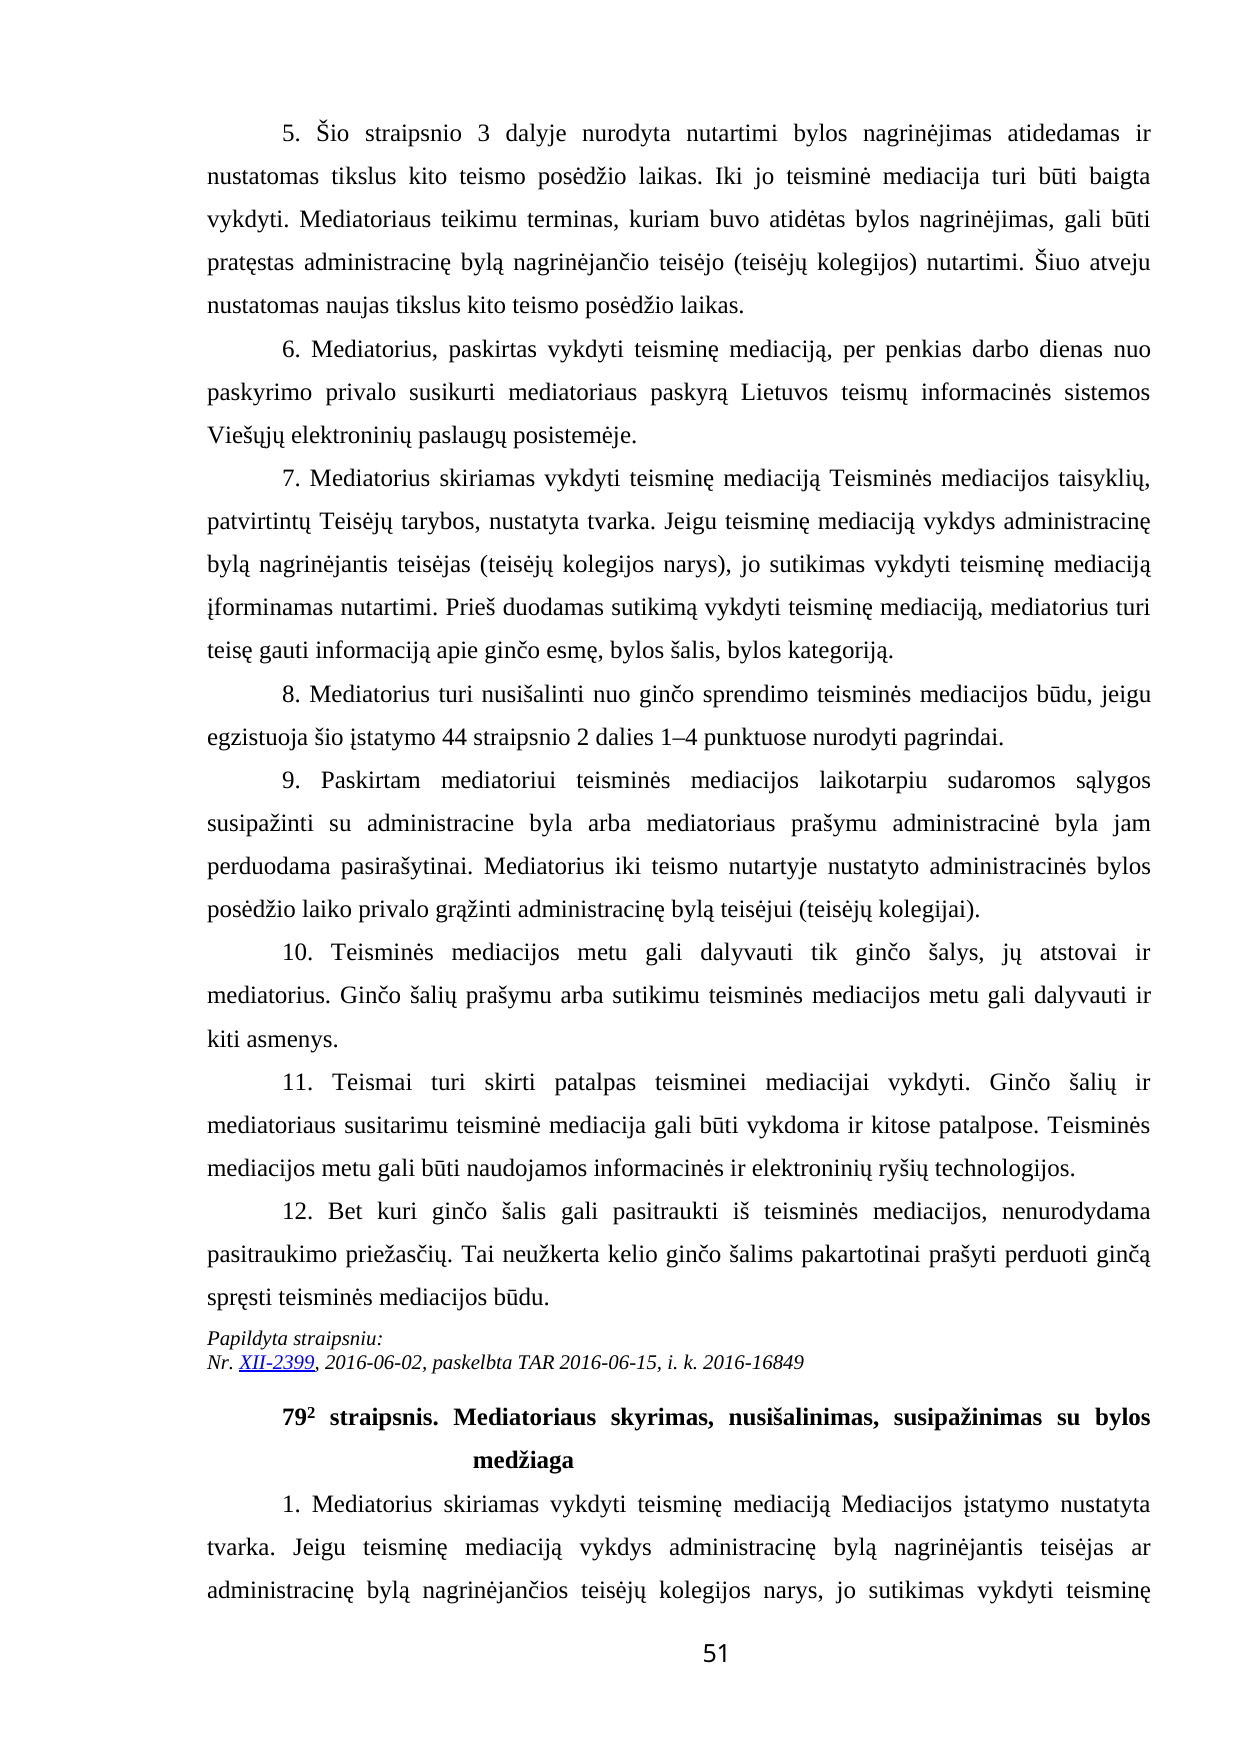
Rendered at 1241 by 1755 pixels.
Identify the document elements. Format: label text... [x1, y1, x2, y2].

text 10. Teisminės mediacijos metu gali dalyvauti tik ginčo šalys, jų atstovai ir mediatorius. Ginčo šalių prašymu arba sutikimu teisminės mediacijos metu gali dalyvauti ir kiti asmenys. [207, 937, 1152, 1052]
text Papildyta straipsniu: [207, 1326, 1152, 1350]
text 6. Mediatorius, paskirtas vykdyti teisminę mediaciją, per penkias darbo dienas nuo paskyrimo privalo susikurti mediatoriaus paskyrą Lietuvos teismų informacinės sistemos Viešųjų elektroninių paslaugų posistemėje. [207, 334, 1152, 449]
text 9. Paskirtam mediatoriui teisminės mediacijos laikotarpiu sudaromos sąlygos susipažinti su administracine byla arba mediatoriaus prašymu administracinė byla jam perduodama pasirašytinai. Mediatorius iki teismo nutartyje nustatyto administracinės bylos posėdžio laiko privalo grąžinti administracinę bylą teisėjui (teisėjų kolegijai). [207, 765, 1152, 923]
text 5. Šio straipsnio 3 dalyje nurodyta nutartimi bylos nagrinėjimas atidedamas ir nustatomas tikslus kito teismo posėdžio laikas. Iki jo teisminė mediacija turi būti baigta vykdyti. Mediatoriaus teikimu terminas, kuriam buvo atidėtas bylos nagrinėjimas, gali būti pratęstas administracinę bylą nagrinėjančio teisėjo (teisėjų kolegijos) nutartimi. Šiuo atveju nustatomas naujas tikslus kito teismo posėdžio laikas. [207, 118, 1152, 319]
text 7. Mediatorius skiriamas vykdyti teisminę mediaciją Teisminės mediacijos taisyklių, patvirtintų Teisėjų tarybos, nustatyta tvarka. Jeigu teisminę mediaciją vykdys administracinę bylą nagrinėjantis teisėjas (teisėjų kolegijos narys), jo sutikimas vykdyti teisminę mediaciją įforminamas nutartimi. Prieš duodamas sutikimą vykdyti teisminę mediaciją, mediatorius turi teisę gauti informaciją apie ginčo esmę, bylos šalis, bylos kategoriją. [207, 463, 1152, 664]
text 792 straipsnis. Mediatoriaus skyrimas, nusišalinimas, susipažinimas su bylos medžiaga [282, 1402, 1152, 1474]
text 1. Mediatorius skiriamas vykdyti teisminę mediaciją Mediacijos įstatymo nustatyta tvarka. Jeigu teisminę mediaciją vykdys administracinę bylą nagrinėjantis teisėjas ar administracinę bylą nagrinėjančios teisėjų kolegijos narys, jo sutikimas vykdyti teisminę [207, 1489, 1152, 1604]
text 11. Teismai turi skirti patalpas teisminei mediacijai vykdyti. Ginčo šalių ir mediatoriaus susitarimu teisminė mediacija gali būti vykdoma ir kitose patalpose. Teisminės mediacijos metu gali būti naudojamos informacinės ir elektroninių ryšių technologijos. [207, 1067, 1152, 1182]
text 12. Bet kuri ginčo šalis gali pasitraukti iš teisminės mediacijos, nenurodydama pasitraukimo priežasčių. Tai neužkerta kelio ginčo šalims pakartotinai prašyti perduoti ginčą spręsti teisminės mediacijos būdu. [207, 1196, 1152, 1311]
text 8. Mediatorius turi nusišalinti nuo ginčo sprendimo teisminės mediacijos būdu, jeigu egzistuoja šio įstatymo 44 straipsnio 2 dalies 1–4 punktuose nurodyti pagrindai. [207, 679, 1152, 751]
text Nr. XII-2399, 2016-06-02, paskelbta TAR 2016-06-15, i. k. 2016-16849 [207, 1350, 1152, 1374]
